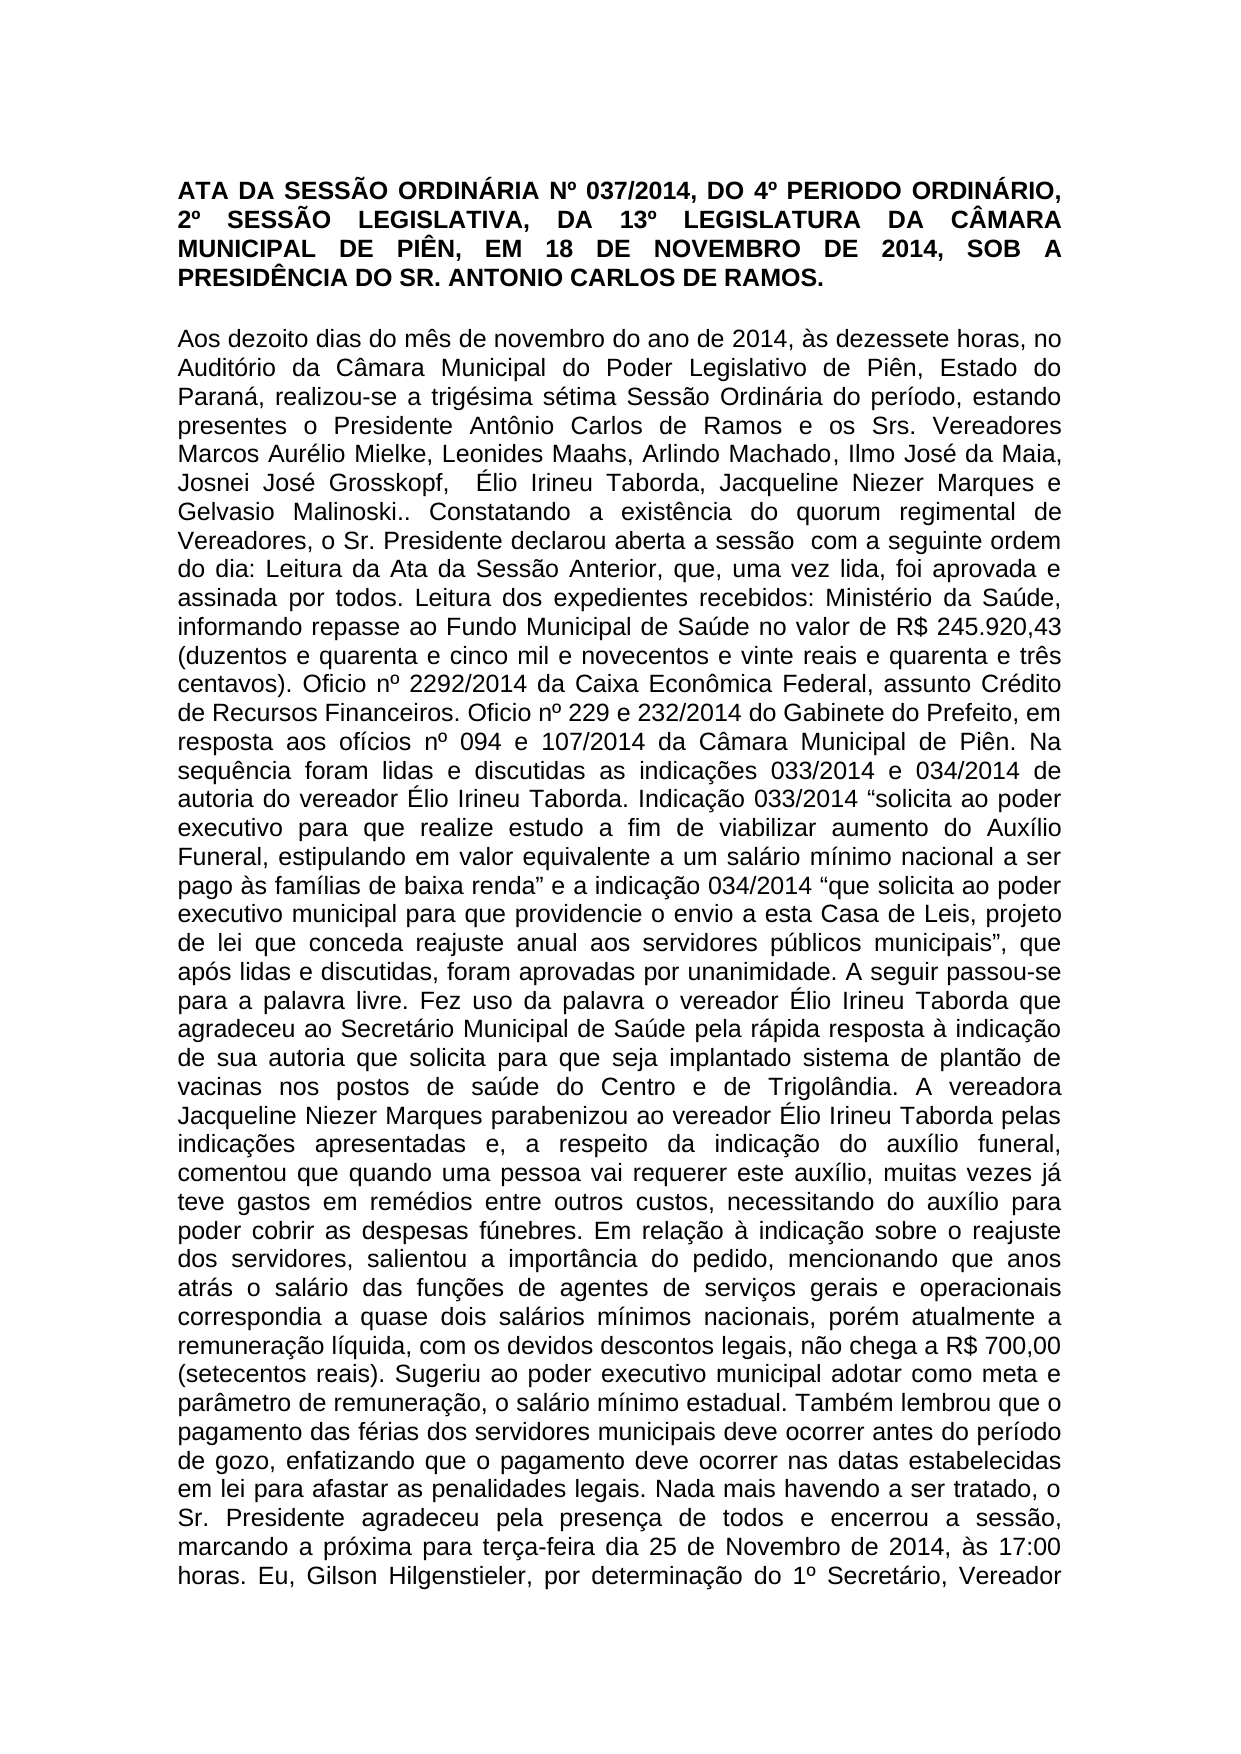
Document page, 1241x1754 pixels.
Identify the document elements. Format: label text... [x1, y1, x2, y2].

text ATA DA SESSÃO ORDINÁRIA Nº 037/2014, DO 4º PERIODO ORDINÁRIO, 2º SESSÃO LEGISLATIVA, DA 13º LEGISLATURA DA CÂMARA MUNICIPAL DE PIÊN, EM 18 DE NOVEMBRO DE 2014, SOB A PRESIDÊNCIA DO SR. ANTONIO CARLOS DE RAMOS. [177, 176, 1063, 291]
text Aos dezoito dias do mês de novembro do ano de 2014, às dezessete horas, no Auditório da Câmara Municipal do Poder Legislativo de Piên, Estado do Paraná, realizou-se a trigésima sétima Sessão Ordinária do período, estando presentes o Presidente Antônio Carlos de Ramos e os Srs. Vereadores Marcos Aurélio Mielke, Leonides Maahs, Arlindo Machado, Ilmo José da Maia, Josnei José Grosskopf, Élio Irineu Taborda, Jacqueline Niezer Marques e Gelvasio Malinoski.. Constatando a existência do quorum regimental de Vereadores, o Sr. Presidente declarou aberta a sessão com a seguinte ordem do dia: Leitura da Ata da Sessão Anterior, que, uma vez lida, foi aprovada e assinada por todos. Leitura dos expedientes recebidos: Ministério da Saúde, informando repasse ao Fundo Municipal de Saúde no valor de R$ 245.920,43 (duzentos e quarenta e cinco mil e novecentos e vinte reais e quarenta e três centavos). Oficio nº 2292/2014 da Caixa Econômica Federal, assunto Crédito de Recursos Financeiros. Oficio nº 229 e 232/2014 do Gabinete do Prefeito, em resposta aos ofícios nº 094 e 107/2014 da Câmara Municipal de Piên. Na sequência foram lidas e discutidas as indicações 033/2014 e 034/2014 de autoria do vereador Élio Irineu Taborda. Indicação 033/2014 “solicita ao poder executivo para que realize estudo a fim de viabilizar aumento do Auxílio Funeral, estipulando em valor equivalente a um salário mínimo nacional a ser pago às famílias de baixa renda” e a indicação 034/2014 “que solicita ao poder executivo municipal para que providencie o envio a esta Casa de Leis, projeto de lei que conceda reajuste anual aos servidores públicos municipais”, que após lidas e discutidas, foram aprovadas por unanimidade. A seguir passou-se para a palavra livre. Fez uso da palavra o vereador Élio Irineu Taborda que agradeceu ao Secretário Municipal de Saúde pela rápida resposta à indicação de sua autoria que solicita para que seja implantado sistema de plantão de vacinas nos postos de saúde do Centro e de Trigolândia. A vereadora Jacqueline Niezer Marques parabenizou ao vereador Élio Irineu Taborda pelas indicações apresentadas e, a respeito da indicação do auxílio funeral, comentou que quando uma pessoa vai requerer este auxílio, muitas vezes já teve gastos em remédios entre outros custos, necessitando do auxílio para poder cobrir as despesas fúnebres. Em relação à indicação sobre o reajuste dos servidores, salientou a importância do pedido, mencionando que anos atrás o salário das funções de agentes de serviços gerais e operacionais correspondia a quase dois salários mínimos nacionais, porém atualmente a remuneração líquida, com os devidos descontos legais, não chega a R$ 700,00 (setecentos reais). Sugeriu ao poder executivo municipal adotar como meta e parâmetro de remuneração, o salário mínimo estadual. Também lembrou que o pagamento das férias dos servidores municipais deve ocorrer antes do período de gozo, enfatizando que o pagamento deve ocorrer nas datas estabelecidas em lei para afastar as penalidades legais. Nada mais havendo a ser tratado, o Sr. Presidente agradeceu pela presença de todos e encerrou a sessão, marcando a próxima para terça-feira dia 25 de Novembro de 2014, às 17:00 horas. Eu, Gilson Hilgenstieler, por determinação do 1º Secretário, Vereador [177, 324, 1063, 1589]
